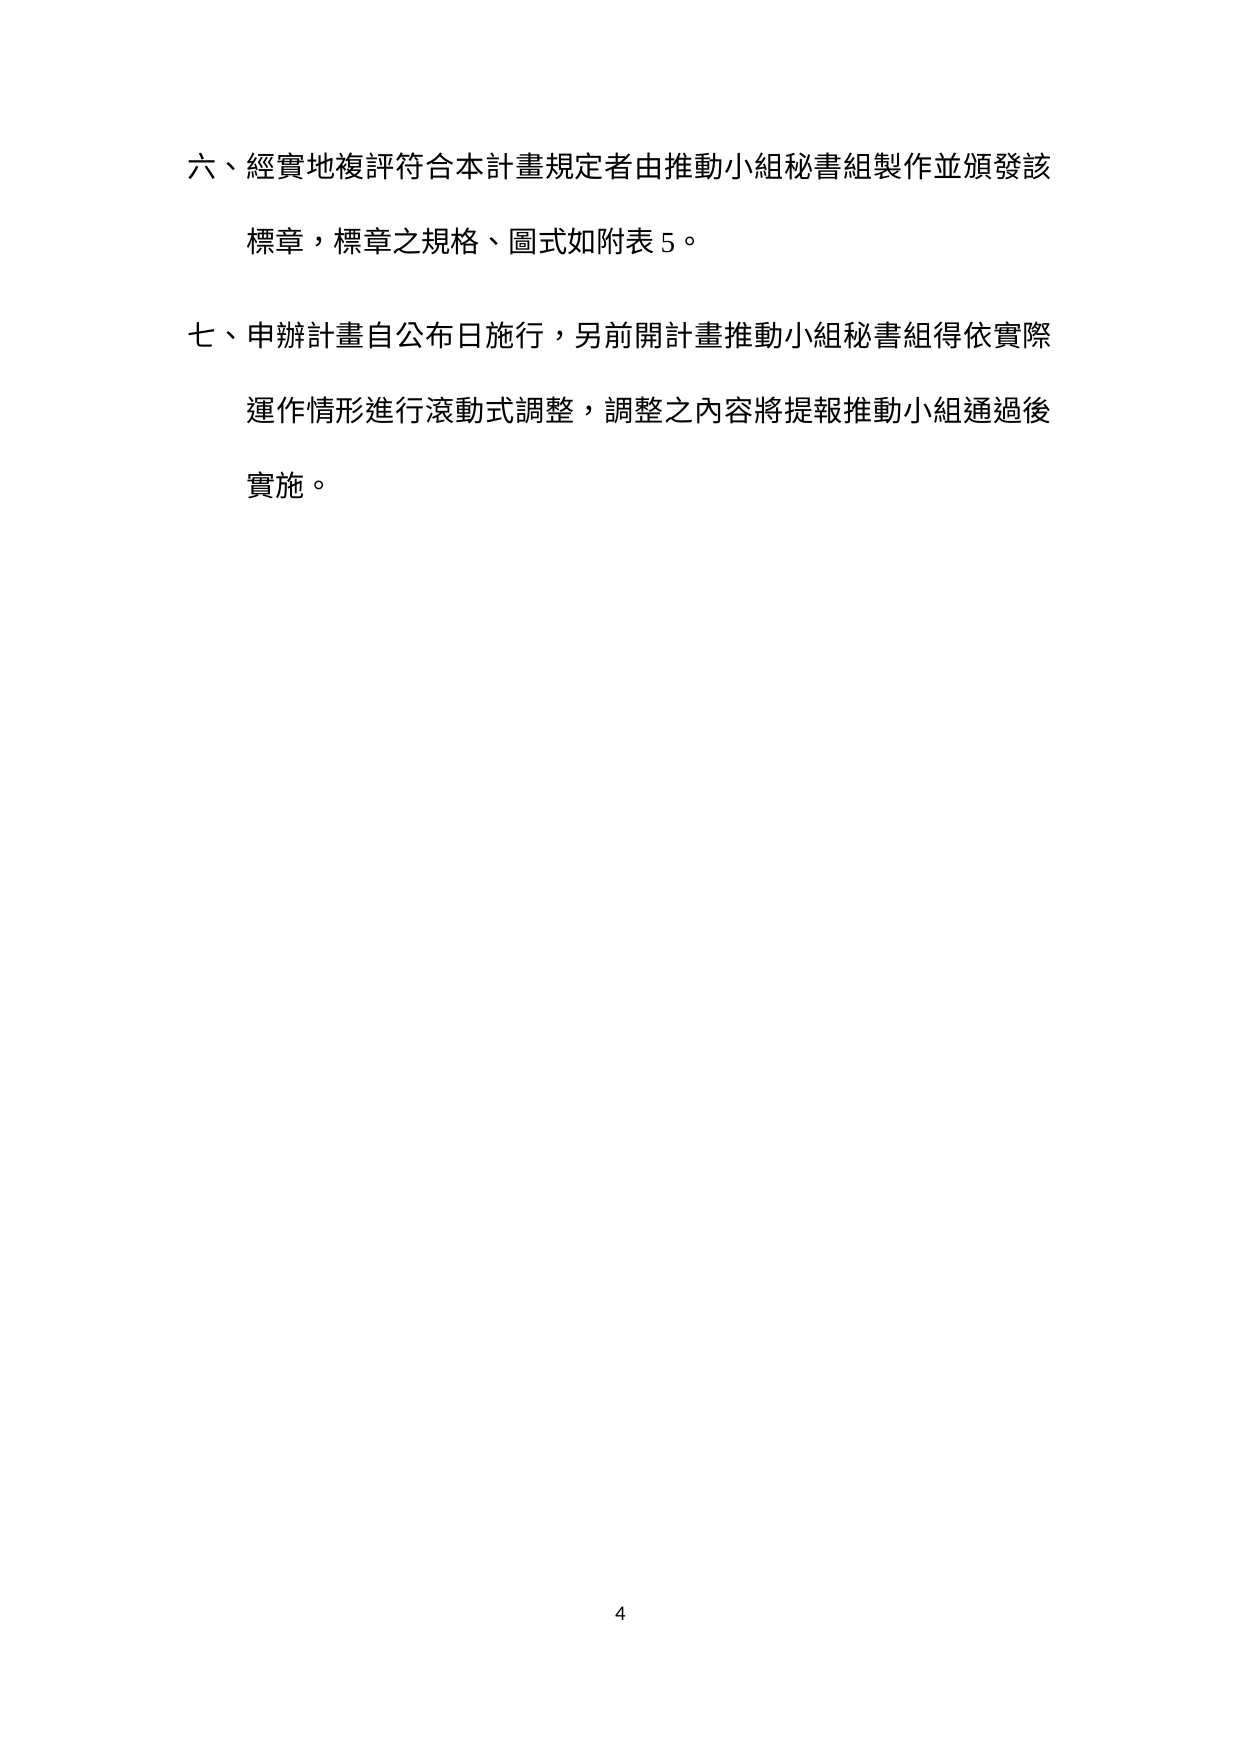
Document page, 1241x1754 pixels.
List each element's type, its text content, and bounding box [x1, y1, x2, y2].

list 申辦計畫自公布日施行，另前開計畫推動小組秘書組得依實際運作情形進行滾動式調整，調整之內容將提報推動小組通過後實施。 [187, 296, 1053, 521]
list 經實地複評符合本計畫規定者由推動小組秘書組製作並頒發該標章，標章之規格、圖式如附表5。 [187, 128, 1053, 278]
